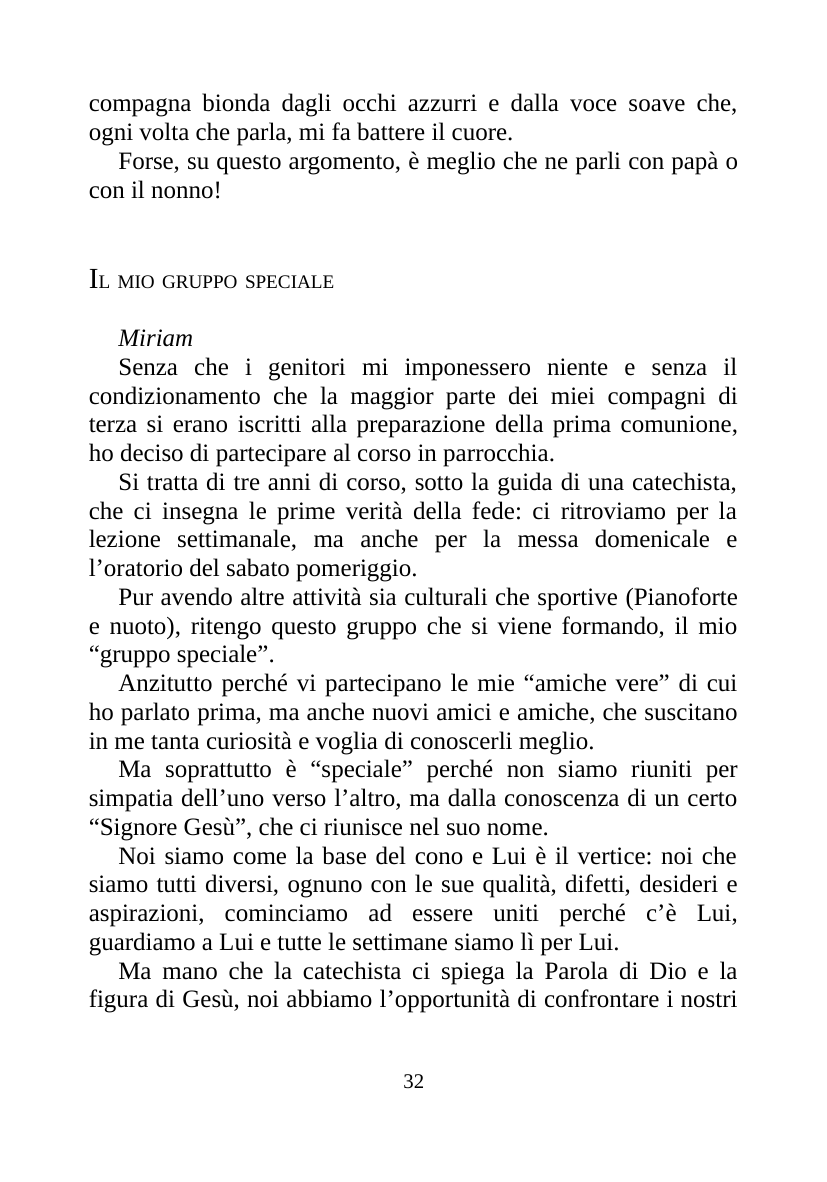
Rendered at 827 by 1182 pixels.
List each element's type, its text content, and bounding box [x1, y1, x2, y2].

text Ma soprattutto è “speciale” perché non siamo riuniti per simpatia dell’uno verso l’altro, ma dalla conoscenza di un certo “Signore Gesù”, che ci riunisce nel suo nome. [88, 754, 738, 841]
subtitle Il mio gruppo speciale [88, 261, 738, 294]
text Forse, su questo argomento, è meglio che ne parli con papà o con il nonno! [88, 146, 738, 203]
text Pur avendo altre attività sia culturali che sportive (Pianoforte e nuoto), ritengo questo gruppo che si viene formando, il mio “gruppo speciale”. [88, 582, 738, 668]
text Noi siamo come la base del cono e Lui è il vertice: noi che siamo tutti diversi, ognuno con le sue qualità, difetti, desideri e aspirazioni, cominciamo ad essere uniti perché c’è Lui, guardiamo a Lui e tutte le settimane siamo lì per Lui. [88, 841, 738, 956]
text Si tratta di tre anni di corso, sotto la guida di una catechista, che ci insegna le prime verità della fede: ci ritroviamo per la lezione settimanale, ma anche per la messa domenicale e l’oratorio del sabato pomeriggio. [88, 467, 738, 582]
text Senza che i genitori mi imponessero niente e senza il condizionamento che la maggior parte dei miei compagni di terza si erano iscritti alla preparazione della prima comunione, ho deciso di partecipare al corso in parrocchia. [88, 352, 738, 467]
text Ma mano che la catechista ci spiega la Parola di Dio e la figura di Gesù, noi abbiamo l’opportunità di confrontare i nostri [88, 956, 738, 1013]
text Anzitutto perché vi partecipano le mie “amiche vere” di cui ho parlato prima, ma anche nuovi amici e amiche, che suscitano in me tanta curiosità e voglia di conoscerli meglio. [88, 668, 738, 754]
text Miriam [88, 323, 738, 352]
text compagna bionda dagli occhi azzurri e dalla voce soave che, ogni volta che parla, mi fa battere il cuore. [88, 88, 738, 146]
